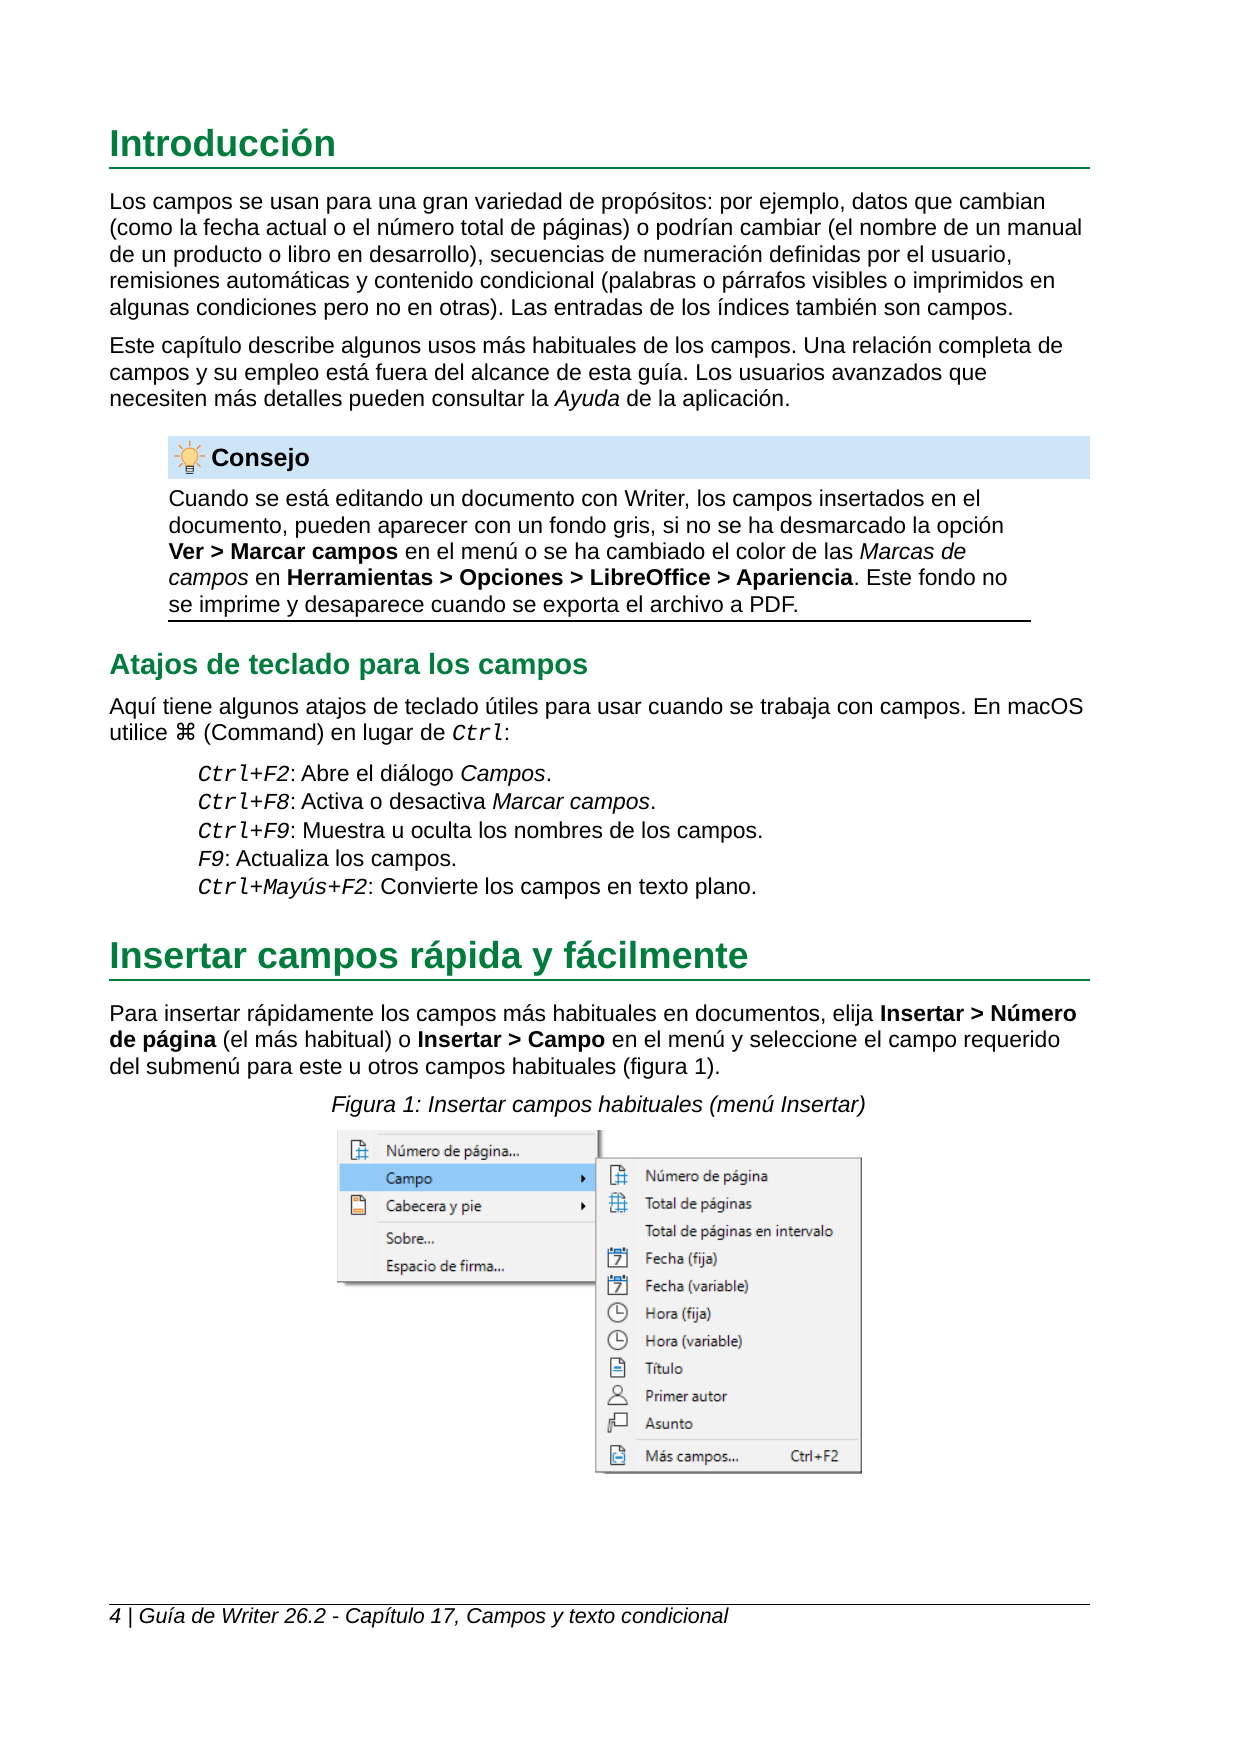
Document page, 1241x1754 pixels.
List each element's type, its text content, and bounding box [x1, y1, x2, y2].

text Figura 1: Insertar campos habituales (menú Insertar) [331, 1091, 868, 1118]
subtitle Introducción [109, 121, 1090, 167]
text Cuando se está editando un documento con Writer, los campos insertados en el documento, pueden aparecer con un fondo gris, si no se ha desmarcado la opción Ver > Marcar campos en el menú o se ha cambiado el color de las Marcas de campos en Herramientas > Opciones > LibreOffice > Apariencia. Este fondo no se imprime y desaparece cuando se exporta el archivo a PDF. [168, 485, 1031, 620]
list Ctrl+F2: Abre el diálogo Campos. [198, 760, 1090, 788]
list Ctrl+F9: Muestra u oculta los nombres de los campos. [198, 817, 1090, 845]
list F9: Actualiza los campos. [198, 845, 1090, 873]
text Aquí tiene algunos atajos de teclado útiles para usar cuando se trabaja con campos. En macOS utilice ⌘ (Command) en lugar de Ctrl: [109, 693, 1090, 747]
text Los campos se usan para una gran variedad de propósitos: por ejemplo, datos que cambian (como la fecha actual o el número total de páginas) o podrían cambiar (el nombre de un manual de un producto o libro en desarrollo), secuencias de numeración definidas por el usuario, remisiones automáticas y contenido condicional (palabras o párrafos visibles o imprimidos en algunas condiciones pero no en otras). Las entradas de los índices también son campos. [109, 188, 1090, 320]
subtitle Consejo [168, 436, 1090, 479]
list Ctrl+Mayús+F2: Convierte los campos en texto plano. [198, 873, 1090, 902]
subtitle Atajos de teclado para los campos [109, 647, 1090, 680]
picture [337, 1130, 862, 1474]
list Ctrl+F8: Activa o desactiva Marcar campos. [198, 788, 1090, 817]
text Para insertar rápidamente los campos más habituales en documentos, elija Insertar > Número de página (el más habitual) o Insertar > Campo en el menú y seleccione el campo requerido del submenú para este u otros campos habituales (figura 1). [109, 1000, 1090, 1079]
text Este capítulo describe algunos usos más habituales de los campos. Una relación completa de campos y su empleo está fuera del alcance de esta guía. Los usuarios avanzados que necesiten más detalles pueden consultar la Ayuda de la aplicación. [109, 332, 1090, 411]
subtitle Insertar campos rápida y fácilmente [109, 933, 1090, 979]
